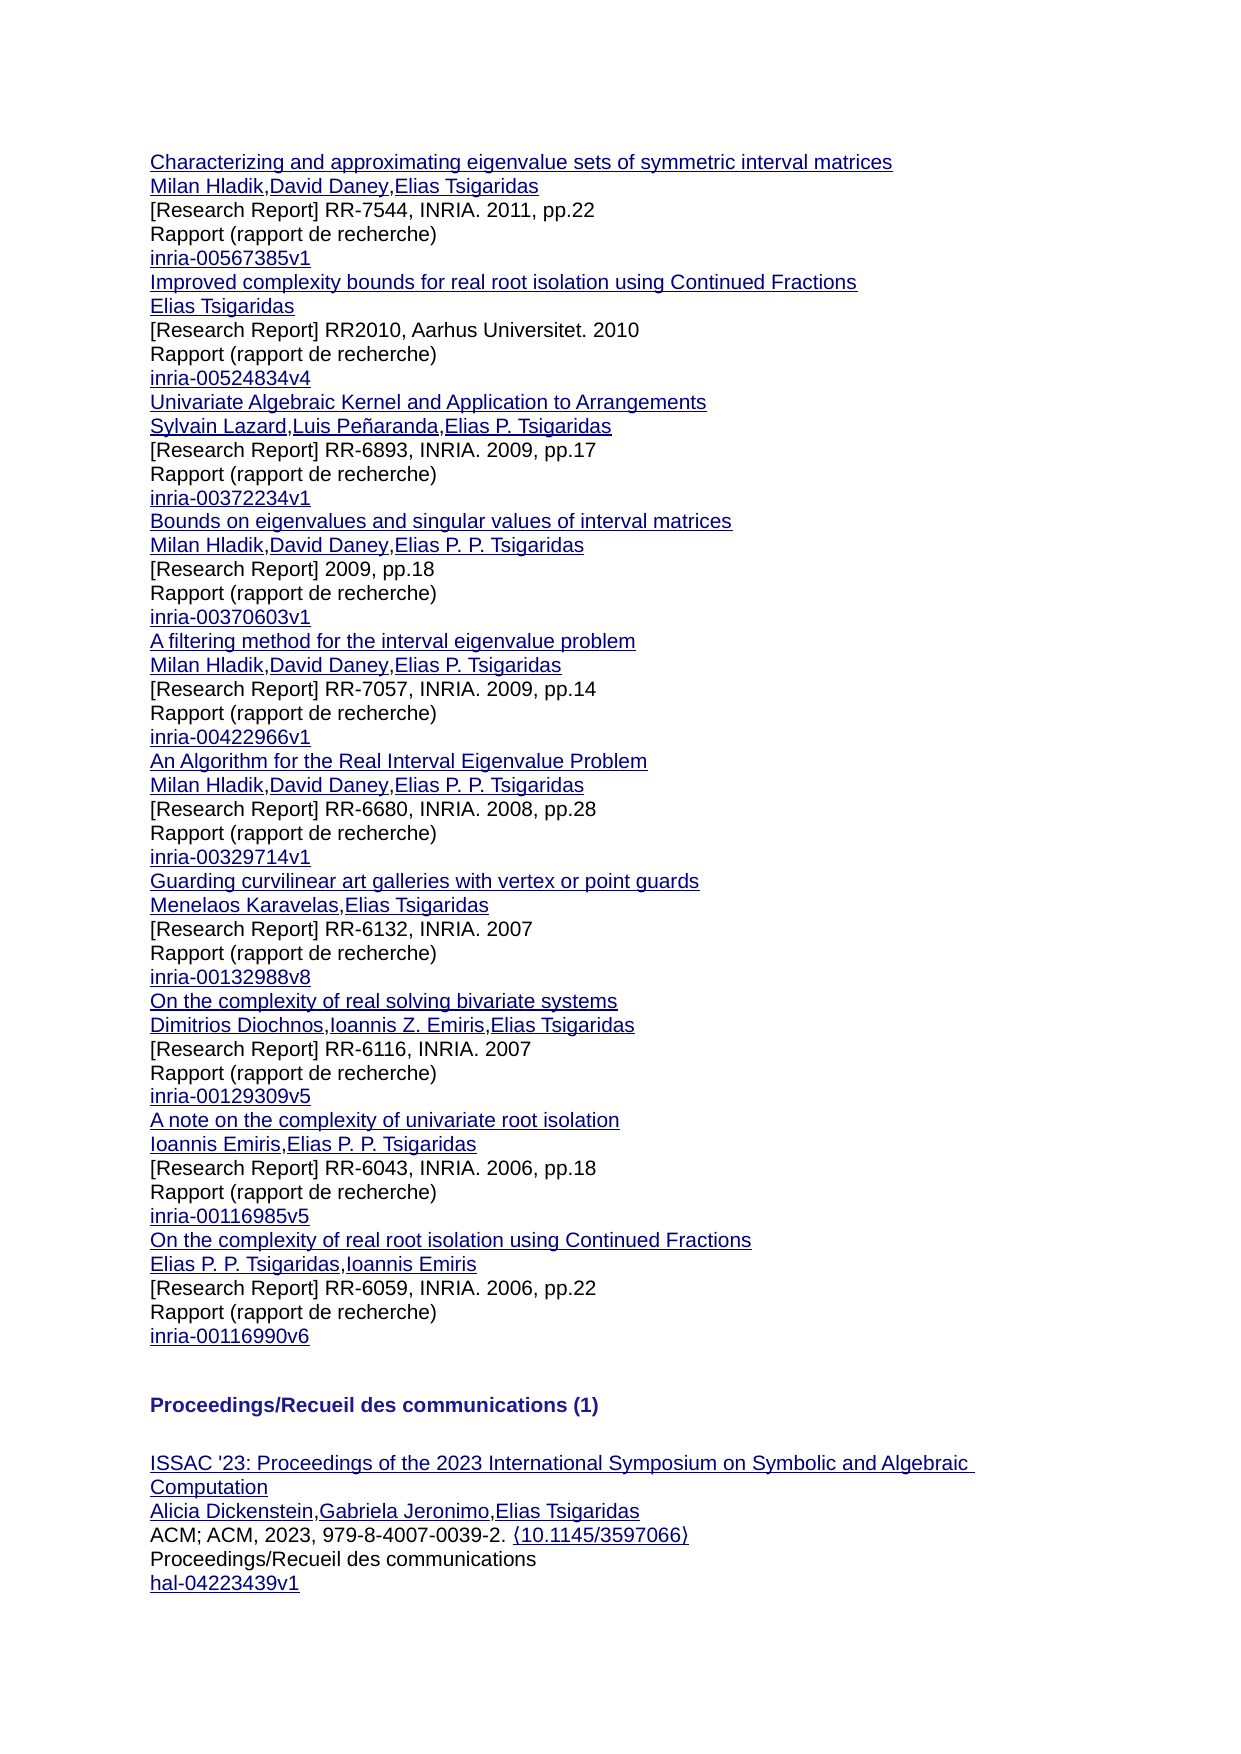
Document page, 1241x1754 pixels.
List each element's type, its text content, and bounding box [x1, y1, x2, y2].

table_cell A filtering method for the interval eigenvalue problem Milan Hladik,David Daney,Elias P. Tsigaridas [Research Report] RR-7057, INRIA. 2009, pp.14 Rapport (rapport de recherche) inria-00422966v1 [150, 629, 1090, 749]
subtitle Proceedings/Recueil des communications (1) [150, 1393, 1090, 1417]
table_cell Univariate Algebraic Kernel and Application to Arrangements Sylvain Lazard,Luis Peñaranda,Elias P. Tsigaridas [Research Report] RR-6893, INRIA. 2009, pp.17 Rapport (rapport de recherche) inria-00372234v1 [150, 390, 1090, 509]
table_cell Improved complexity bounds for real root isolation using Continued Fractions Elias Tsigaridas [Research Report] RR2010, Aarhus Universitet. 2010 Rapport (rapport de recherche) inria-00524834v4 [150, 270, 1090, 389]
table_cell Bounds on eigenvalues and singular values of interval matrices Milan Hladik,David Daney,Elias P. P. Tsigaridas [Research Report] 2009, pp.18 Rapport (rapport de recherche) inria-00370603v1 [150, 509, 1090, 629]
table_cell On the complexity of real solving bivariate systems Dimitrios Diochnos,Ioannis Z. Emiris,Elias Tsigaridas [Research Report] RR-6116, INRIA. 2007 Rapport (rapport de recherche) inria-00129309v5 [150, 989, 1090, 1108]
table_cell On the complexity of real root isolation using Continued Fractions Elias P. P. Tsigaridas,Ioannis Emiris [Research Report] RR-6059, INRIA. 2006, pp.22 Rapport (rapport de recherche) inria-00116990v6 [150, 1228, 1090, 1348]
table_header Characterizing and approximating eigenvalue sets of symmetric interval matrices Milan Hladik,David Daney,Elias Tsigaridas [Research Report] RR-7544, INRIA. 2011, pp.22 Rapport (rapport de recherche) inria-00567385v1 [150, 150, 1090, 270]
table_cell A note on the complexity of univariate root isolation Ioannis Emiris,Elias P. P. Tsigaridas [Research Report] RR-6043, INRIA. 2006, pp.18 Rapport (rapport de recherche) inria-00116985v5 [150, 1108, 1090, 1228]
table_cell An Algorithm for the Real Interval Eigenvalue Problem Milan Hladik,David Daney,Elias P. P. Tsigaridas [Research Report] RR-6680, INRIA. 2008, pp.28 Rapport (rapport de recherche) inria-00329714v1 [150, 749, 1090, 869]
table_cell Guarding curvilinear art galleries with vertex or point guards Menelaos Karavelas,Elias Tsigaridas [Research Report] RR-6132, INRIA. 2007 Rapport (rapport de recherche) inria-00132988v8 [150, 869, 1090, 988]
table_header ISSAC '23: Proceedings of the 2023 International Symposium on Symbolic and Algebraic Computation Alicia Dickenstein,Gabriela Jeronimo,Elias Tsigaridas ACM; ACM, 2023, 979-8-4007-0039-2. ⟨10.1145/3597066⟩ Proceedings/Recueil des communications hal-04223439v1 [150, 1451, 1090, 1595]
